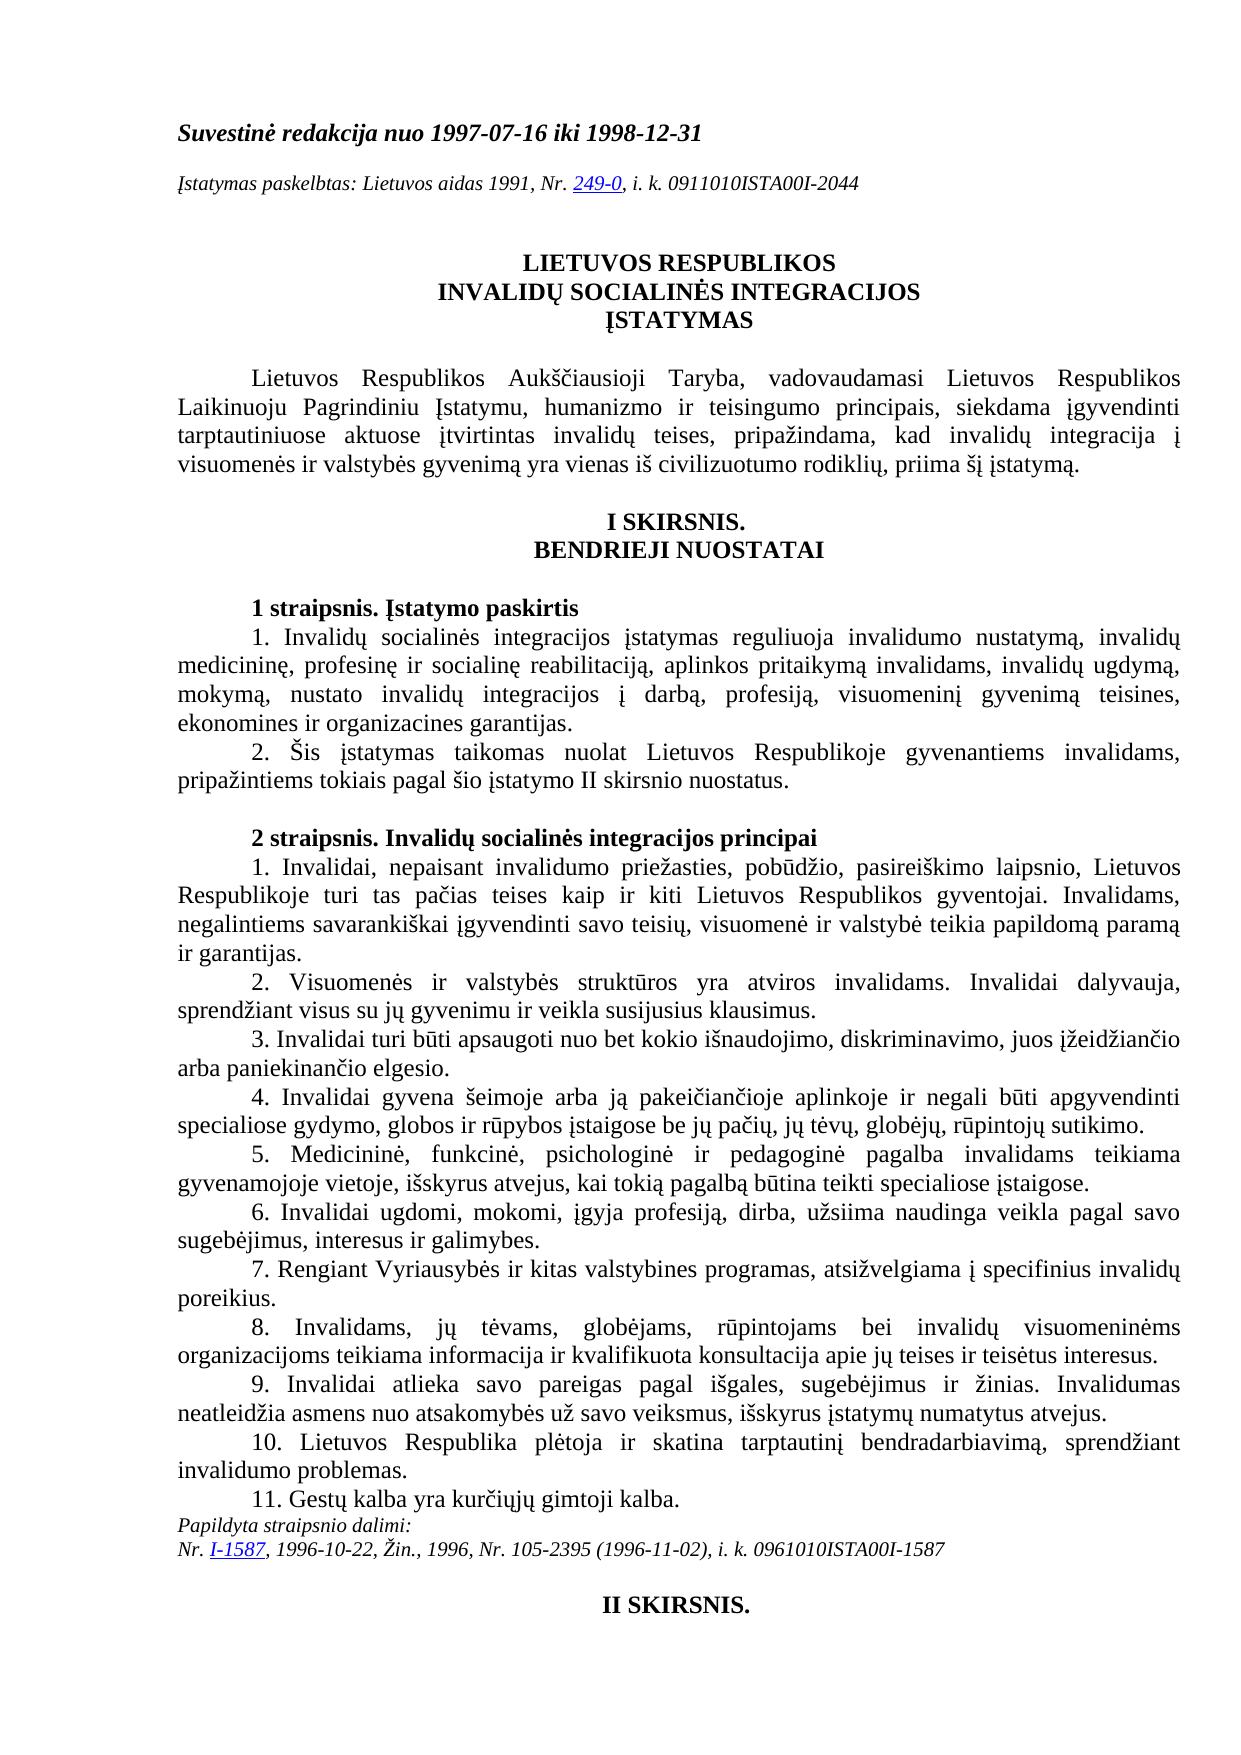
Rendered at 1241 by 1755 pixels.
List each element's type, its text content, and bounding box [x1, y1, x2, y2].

text 8. Invalidams, jų tėvams, globėjams, rūpintojams bei invalidų visuomeninėms organizacijoms teikiama informacija ir kvalifikuota konsultacija apie jų teises ir teisėtus interesus. [177, 1312, 1181, 1369]
text 6. Invalidai ugdomi, mokomi, įgyja profesiją, dirba, užsiima naudinga veikla pagal savo sugebėjimus, interesus ir galimybes. [177, 1197, 1181, 1254]
text Nr. I-1587, 1996-10-22, Žin., 1996, Nr. 105-2395 (1996-11-02), i. k. 0961010ISTA00I-1587 [177, 1537, 1181, 1561]
text 2. Šis įstatymas taikomas nuolat Lietuvos Respublikoje gyvenantiems invalidams, pripažintiems tokiais pagal šio įstatymo II skirsnio nuostatus. [177, 737, 1181, 794]
text 5. Medicininė, funkcinė, psichologinė ir pedagoginė pagalba invalidams teikiama gyvenamojoje vietoje, išskyrus atvejus, kai tokią pagalbą būtina teikti specialiose įstaigose. [177, 1139, 1181, 1197]
text II SKIRSNIS. [177, 1590, 1181, 1618]
text 4. Invalidai gyvena šeimoje arba ją pakeičiančioje aplinkoje ir negali būti apgyvendinti specialiose gydymo, globos ir rūpybos įstaigose be jų pačių, jų tėvų, globėjų, rūpintojų sutikimo. [177, 1082, 1181, 1139]
text 1. Invalidų socialinės integracijos įstatymas reguliuoja invalidumo nustatymą, invalidų medicininę, profesinę ir socialinę reabilitaciją, aplinkos pritaikymą invalidams, invalidų ugdymą, mokymą, nustato invalidų integracijos į darbą, profesiją, visuomeninį gyvenimą teisines, ekonomines ir organizacines garantijas. [177, 622, 1181, 737]
text Papildyta straipsnio dalimi: [177, 1513, 1181, 1537]
text 10. Lietuvos Respublika plėtoja ir skatina tarptautinį bendradarbiavimą, sprendžiant invalidumo problemas. [177, 1427, 1181, 1484]
text Suvestinė redakcija nuo 1997-07-16 iki 1998-12-31 [177, 118, 1181, 147]
text 1 straipsnis. Įstatymo paskirtis [177, 593, 1181, 622]
text 3. Invalidai turi būti apsaugoti nuo bet kokio išnaudojimo, diskriminavimo, juos įžeidžiančio arba paniekinančio elgesio. [177, 1024, 1181, 1082]
text I SKIRSNIS. [177, 507, 1181, 535]
text 2. Visuomenės ir valstybės struktūros yra atviros invalidams. Invalidai dalyvauja, sprendžiant visus su jų gyvenimu ir veikla susijusius klausimus. [177, 967, 1181, 1024]
text 2 straipsnis. Invalidų socialinės integracijos principai [177, 823, 1181, 852]
text BENDRIEJI NUOSTATAI [177, 535, 1181, 564]
text 11. Gestų kalba yra kurčiųjų gimtoji kalba. [177, 1484, 1181, 1513]
text 9. Invalidai atlieka savo pareigas pagal išgales, sugebėjimus ir žinias. Invalidumas neatleidžia asmens nuo atsakomybės už savo veiksmus, išskyrus įstatymų numatytus atvejus. [177, 1369, 1181, 1427]
text Lietuvos Respublikos Aukščiausioji Taryba, vadovaudamasi Lietuvos Respublikos Laikinuoju Pagrindiniu Įstatymu, humanizmo ir teisingumo principais, siekdama įgyvendinti tarptautiniuose aktuose įtvirtintas invalidų teises, pripažindama, kad invalidų integracija į visuomenės ir valstybės gyvenimą yra vienas iš civilizuotumo rodiklių, priima šį įstatymą. [177, 363, 1181, 478]
text 7. Rengiant Vyriausybės ir kitas valstybines programas, atsižvelgiama į specifinius invalidų poreikius. [177, 1254, 1181, 1312]
text 1. Invalidai, nepaisant invalidumo priežasties, pobūdžio, pasireiškimo laipsnio, Lietuvos Respublikoje turi tas pačias teises kaip ir kiti Lietuvos Respublikos gyventojai. Invalidams, negalintiems savarankiškai įgyvendinti savo teisių, visuomenė ir valstybė teikia papildomą paramą ir garantijas. [177, 852, 1181, 967]
text Įstatymas paskelbtas: Lietuvos aidas 1991, Nr. 249-0, i. k. 0911010ISTA00I-2044 [177, 171, 1181, 195]
text LIETUVOS RESPUBLIKOS INVALIDŲ SOCIALINĖS INTEGRACIJOS ĮSTATYMAS [177, 248, 1181, 334]
